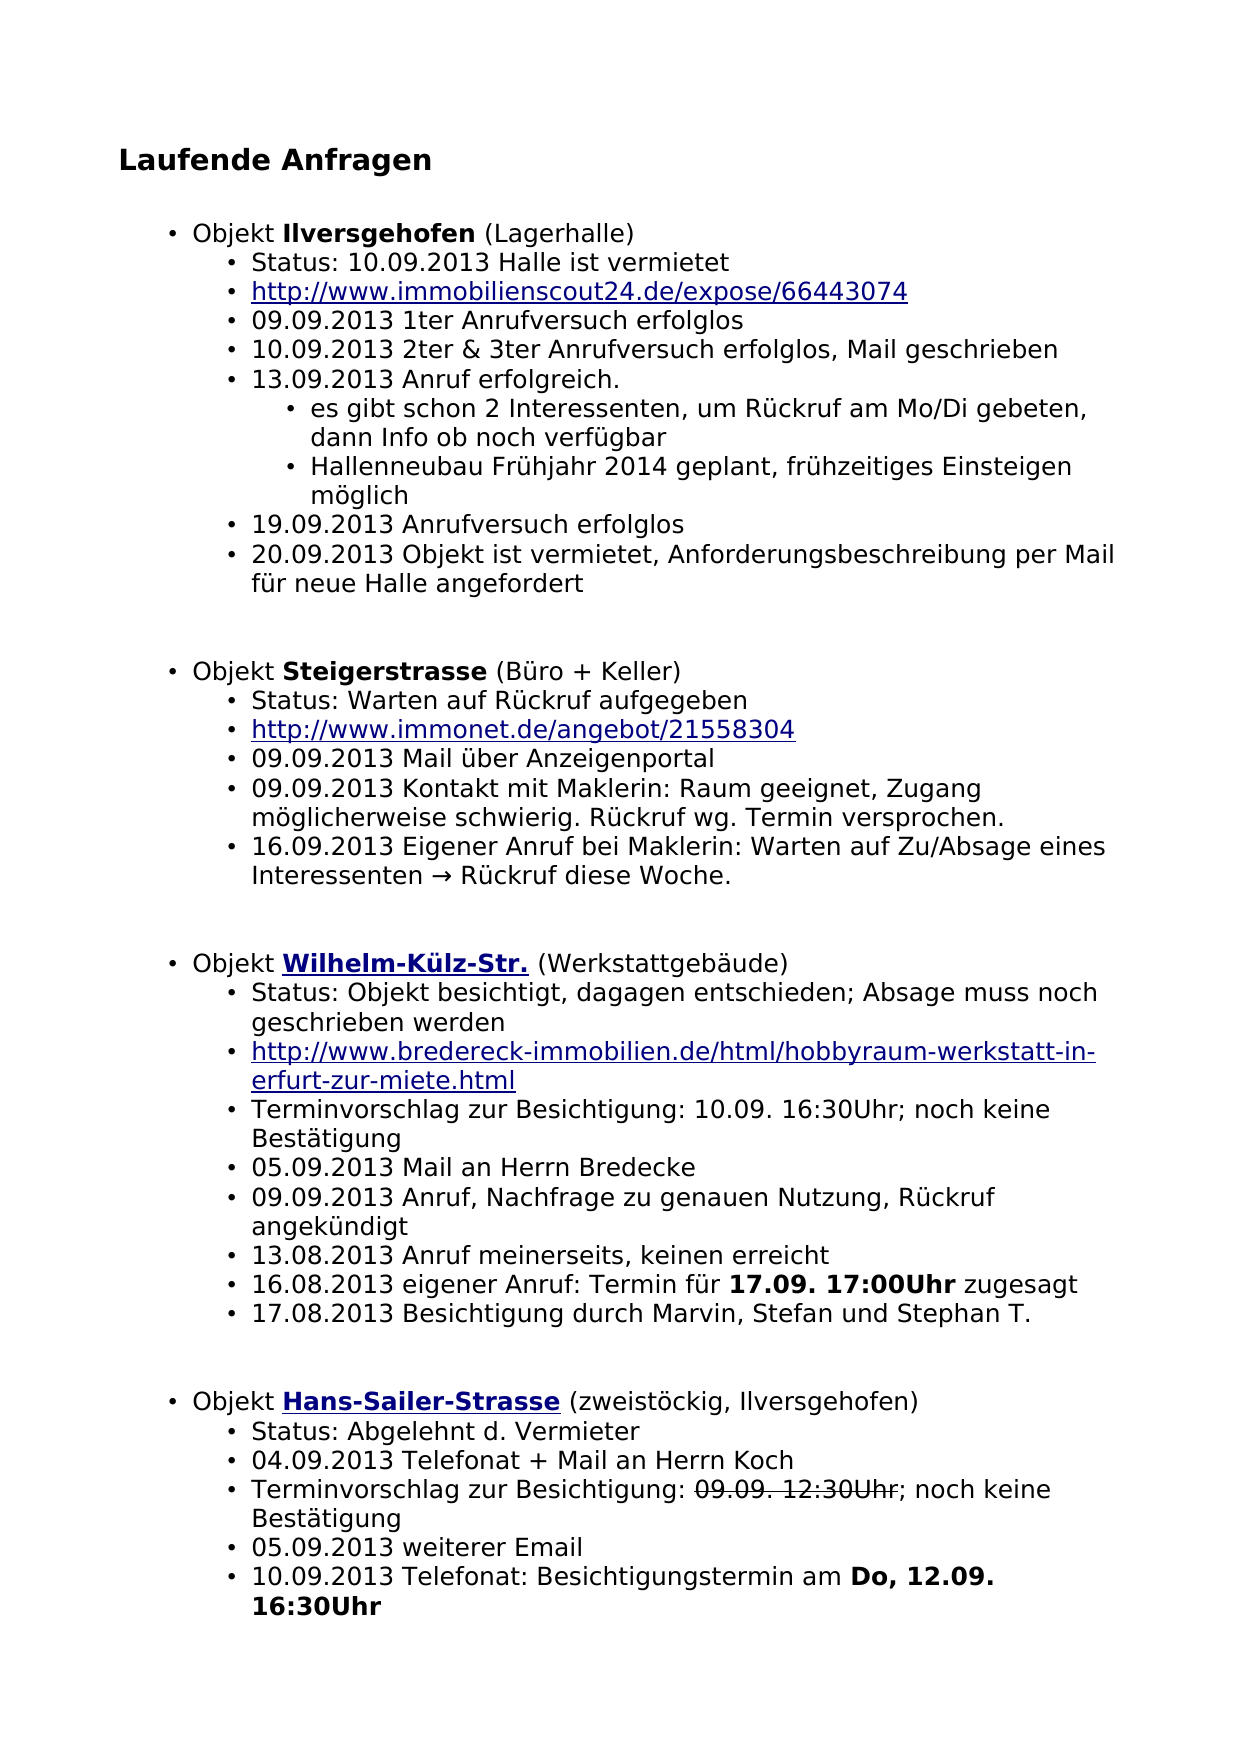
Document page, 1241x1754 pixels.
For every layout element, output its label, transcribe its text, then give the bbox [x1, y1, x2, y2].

list 09.09.2013 Kontakt mit Maklerin: Raum geeignet, Zugang möglicherweise schwierig. Rückruf wg. Termin versprochen. [236, 774, 1122, 832]
list Status: Objekt besichtigt, dagagen entschieden; Absage muss noch geschrieben werden [236, 979, 1122, 1037]
list 05.09.2013 weiterer Email [236, 1533, 1122, 1563]
list Objekt Ilversgehofen (Lagerhalle) [177, 219, 1122, 248]
list 05.09.2013 Mail an Herrn Bredecke [236, 1154, 1122, 1183]
list 10.09.2013 2ter & 3ter Anrufversuch erfolglos, Mail geschrieben [236, 336, 1122, 365]
list 09.09.2013 Mail über Anzeigenportal [236, 745, 1122, 774]
list 04.09.2013 Telefonat + Mail an Herrn Koch [236, 1446, 1122, 1475]
list Status: Warten auf Rückruf aufgegeben [236, 686, 1122, 716]
list 17.08.2013 Besichtigung durch Marvin, Stefan und Stephan T. [236, 1299, 1122, 1329]
list Hallenneubau Frühjahr 2014 geplant, frühzeitiges Einsteigen möglich [295, 452, 1122, 511]
list Terminvorschlag zur Besichtigung: 09.09. 12:30Uhr; noch keine Bestätigung [236, 1475, 1122, 1533]
list es gibt schon 2 Interessenten, um Rückruf am Mo/Di gebeten, dann Info ob noch verfügbar [295, 394, 1122, 452]
list Objekt Steigerstrasse (Büro + Keller) [177, 657, 1122, 686]
list Status: 10.09.2013 Halle ist vermietet [236, 248, 1122, 277]
list http://www.immobilienscout24.de/expose/66443074 [236, 277, 1122, 307]
list 20.09.2013 Objekt ist vermietet, Anforderungsbeschreibung per Mail für neue Halle angefordert [236, 540, 1122, 598]
list 09.09.2013 1ter Anrufversuch erfolglos [236, 307, 1122, 336]
list 13.09.2013 Anruf erfolgreich. [236, 365, 1122, 394]
list Objekt Wilhelm-Külz-Str. (Werkstattgebäude) [177, 949, 1122, 979]
list http://www.bredereck-immobilien.de/html/hobbyraum-werkstatt-in-erfurt-zur-miete.html [236, 1037, 1122, 1095]
list Objekt Hans-Sailer-Strasse (zweistöckig, Ilversgehofen) [177, 1388, 1122, 1417]
list 09.09.2013 Anruf, Nachfrage zu genauen Nutzung, Rückruf angekündigt [236, 1183, 1122, 1241]
list Terminvorschlag zur Besichtigung: 10.09. 16:30Uhr; noch keine Bestätigung [236, 1095, 1122, 1154]
list http://www.immonet.de/angebot/21558304 [236, 716, 1122, 745]
list Status: Abgelehnt d. Vermieter [236, 1417, 1122, 1446]
list 10.09.2013 Telefonat: Besichtigungstermin am Do, 12.09. 16:30Uhr [236, 1563, 1122, 1621]
subtitle Laufende Anfragen [118, 143, 1122, 177]
list 13.08.2013 Anruf meinerseits, keinen erreicht [236, 1241, 1122, 1270]
list 19.09.2013 Anrufversuch erfolglos [236, 511, 1122, 540]
list 16.09.2013 Eigener Anruf bei Maklerin: Warten auf Zu/Absage eines Interessenten → Rückruf diese Woche. [236, 832, 1122, 891]
list 16.08.2013 eigener Anruf: Termin für 17.09. 17:00Uhr zugesagt [236, 1270, 1122, 1299]
